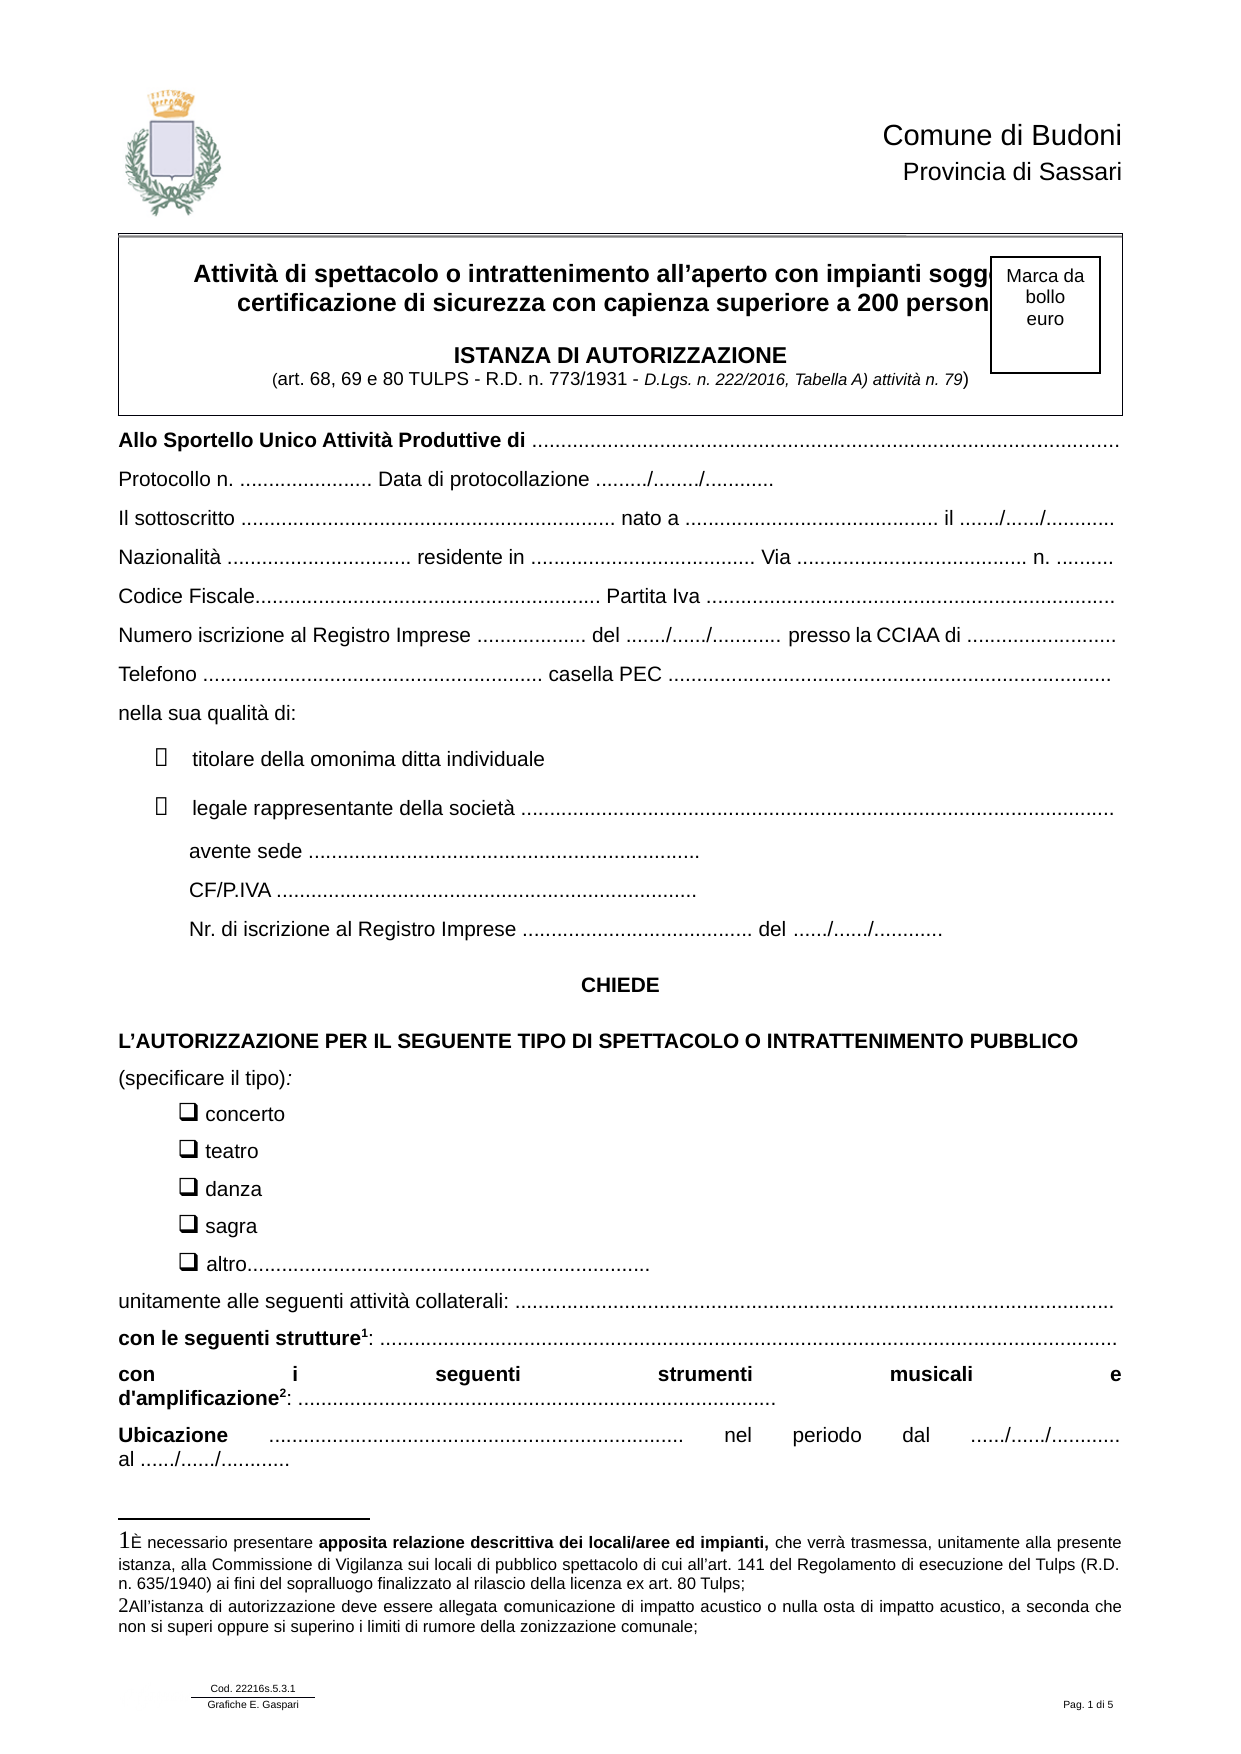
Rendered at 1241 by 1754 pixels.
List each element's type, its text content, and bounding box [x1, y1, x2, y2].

text Ubicazione ........................................................................ nel periodo dal ....../....../............ al ....../....../............ [118, 1423, 1122, 1471]
text con le seguenti strutture: ................................................................................................................................ [118, 1326, 1122, 1350]
text  sagra [177, 1214, 1122, 1239]
text Il sottoscritto ................................................................. nato a ............................................ il ......./....../............ [118, 506, 1122, 530]
text  danza [177, 1177, 1122, 1202]
text  altro...................................................................... [177, 1252, 1122, 1277]
text CF/P.IVA ......................................................................... [189, 878, 1122, 902]
text Codice Fiscale............................................................ Partita Iva ....................................................................... [118, 584, 1122, 608]
text Provincia di Sassari [224, 157, 1122, 185]
text È necessario presentare apposita relazione descrittiva dei locali/aree ed impianti, che verrà trasmessa, unitamente alla presente istanza, alla Commissione di Vigilanza sui locali di pubblico spettacolo di cui all’art. 141 del Regolamento di esecuzione del Tulps (R.D. n. 635/1940) ai fini del sopralluogo finalizzato al rilascio della licenza ex art. 80 Tulps; [118, 1526, 1122, 1593]
text  concerto [177, 1102, 1122, 1127]
text nella sua qualità di: [118, 700, 1122, 724]
text avente sede .................................................................... [189, 839, 1122, 863]
text Numero iscrizione al Registro Imprese ................... del ......./....../............ presso la CCIAA di .......................... [118, 623, 1122, 647]
text con i seguenti strumenti musicali e d'amplificazione: ................................................................................... [118, 1362, 1122, 1410]
text Comune di Budoni [224, 118, 1122, 152]
text All’istanza di autorizzazione deve essere allegata comunicazione di impatto acustico o nulla osta di impatto acustico, a seconda che non si superi oppure si superino i limiti di rumore della zonizzazione comunale; [118, 1593, 1122, 1636]
text Nr. di iscrizione al Registro Imprese ........................................ del ....../....../............ [189, 917, 1122, 941]
text  teatro [177, 1139, 1122, 1164]
text L’AUTORIZZAZIONE PER IL SEGUENTE TIPO DI SPETTACOLO O INTRATTENIMENTO PUBBLICO [118, 1029, 1122, 1053]
text unitamente alle seguenti attività collaterali: ........................................................................................................ [118, 1289, 1122, 1313]
text Nazionalità ................................ residente in ....................................... Via ........................................ n. .......... [118, 545, 1122, 569]
text CHIEDE [118, 973, 1122, 997]
text Protocollo n. ....................... Data di protocollazione ........./......../............ [118, 467, 1122, 491]
text  legale rappresentante della società ....................................................................................................... [153, 789, 1122, 823]
table_header Attività di spettacolo o intrattenimento all’aperto con impianti soggetti a certificazione di sicurezza con capienza superiore a 200 persone ISTANZA DI AUTORIZZAZIONE (art. 68, 69 e 80 TULPS - R.D. n. 773/1931 - D.Lgs. n. 222/2016, Tabella A) attività n. 79) [119, 238, 1122, 415]
text Allo Sportello Unico Attività Produttive di [118, 428, 1122, 452]
text (specificare il tipo): [118, 1065, 1122, 1089]
text Telefono ........................................................... casella PEC ............................................................................. [118, 661, 1122, 685]
picture [122, 87, 224, 219]
text  titolare della omonima ditta individuale [153, 739, 1122, 773]
